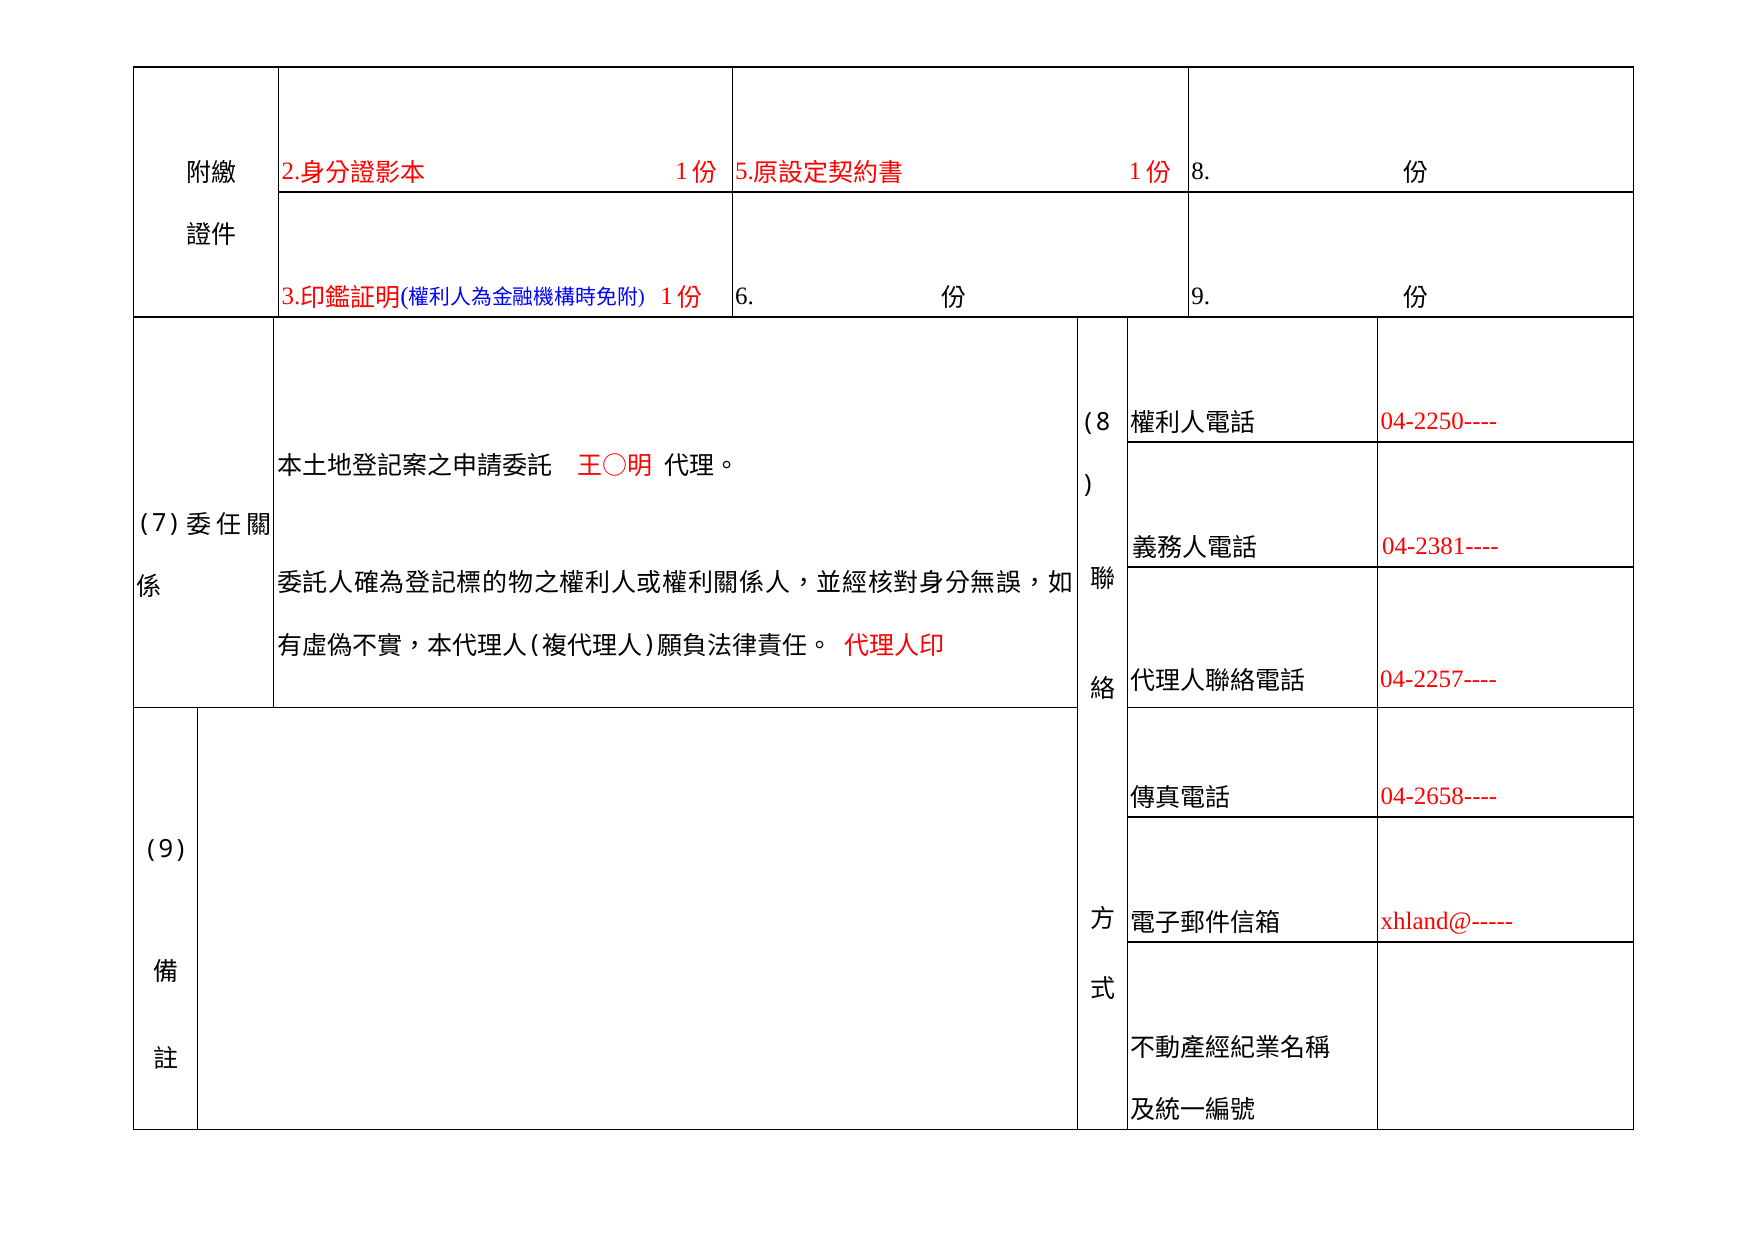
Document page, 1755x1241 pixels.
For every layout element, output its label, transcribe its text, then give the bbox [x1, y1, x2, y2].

table_cell 9. 份 [1189, 193, 1633, 316]
table_cell (8) 聯 絡 [1078, 318, 1127, 707]
table_cell xhland@----- [1378, 818, 1633, 941]
table_cell 方 式 [1078, 707, 1127, 1129]
table_cell 義務人電話 [1128, 443, 1377, 566]
table_cell 04-2658---- [1378, 708, 1633, 816]
table_cell 傳真電話 [1128, 708, 1377, 816]
table_cell 不動產經紀業名稱 及統一編號 [1128, 943, 1377, 1129]
table_cell (7)委任關係 [134, 318, 273, 707]
table_cell 本土地登記案之申請委託 王○明 代理。 委託人確為登記標的物之權利人或權利關係人，並經核對身分無誤，如有虛偽不實，本代理人(複代理人)願負法律責任。 代理人印 [274, 318, 1077, 707]
table_cell 2.身分證影本 1份 [279, 68, 732, 191]
table_cell 6. 份 [733, 193, 1188, 316]
table_cell 04-2381---- [1378, 443, 1633, 566]
table_cell [1378, 943, 1633, 1129]
table_cell 04-2257---- [1378, 568, 1633, 707]
table_cell 電子郵件信箱 [1128, 818, 1377, 941]
table_cell 3.印鑑証明(權利人為金融機構時免附) 1份 [279, 193, 732, 316]
table_cell 8. 份 [1189, 68, 1633, 191]
table_cell 04-2250---- [1378, 318, 1633, 441]
table_cell 代理人聯絡電話 [1128, 568, 1377, 707]
table_cell [198, 708, 1077, 1129]
table_cell 5.原設定契約書 1份 [733, 68, 1188, 191]
table_cell 附繳 證件 [134, 68, 278, 316]
table_cell 權利人電話 [1128, 318, 1377, 441]
table_cell (9) 備 註 [134, 708, 197, 1129]
